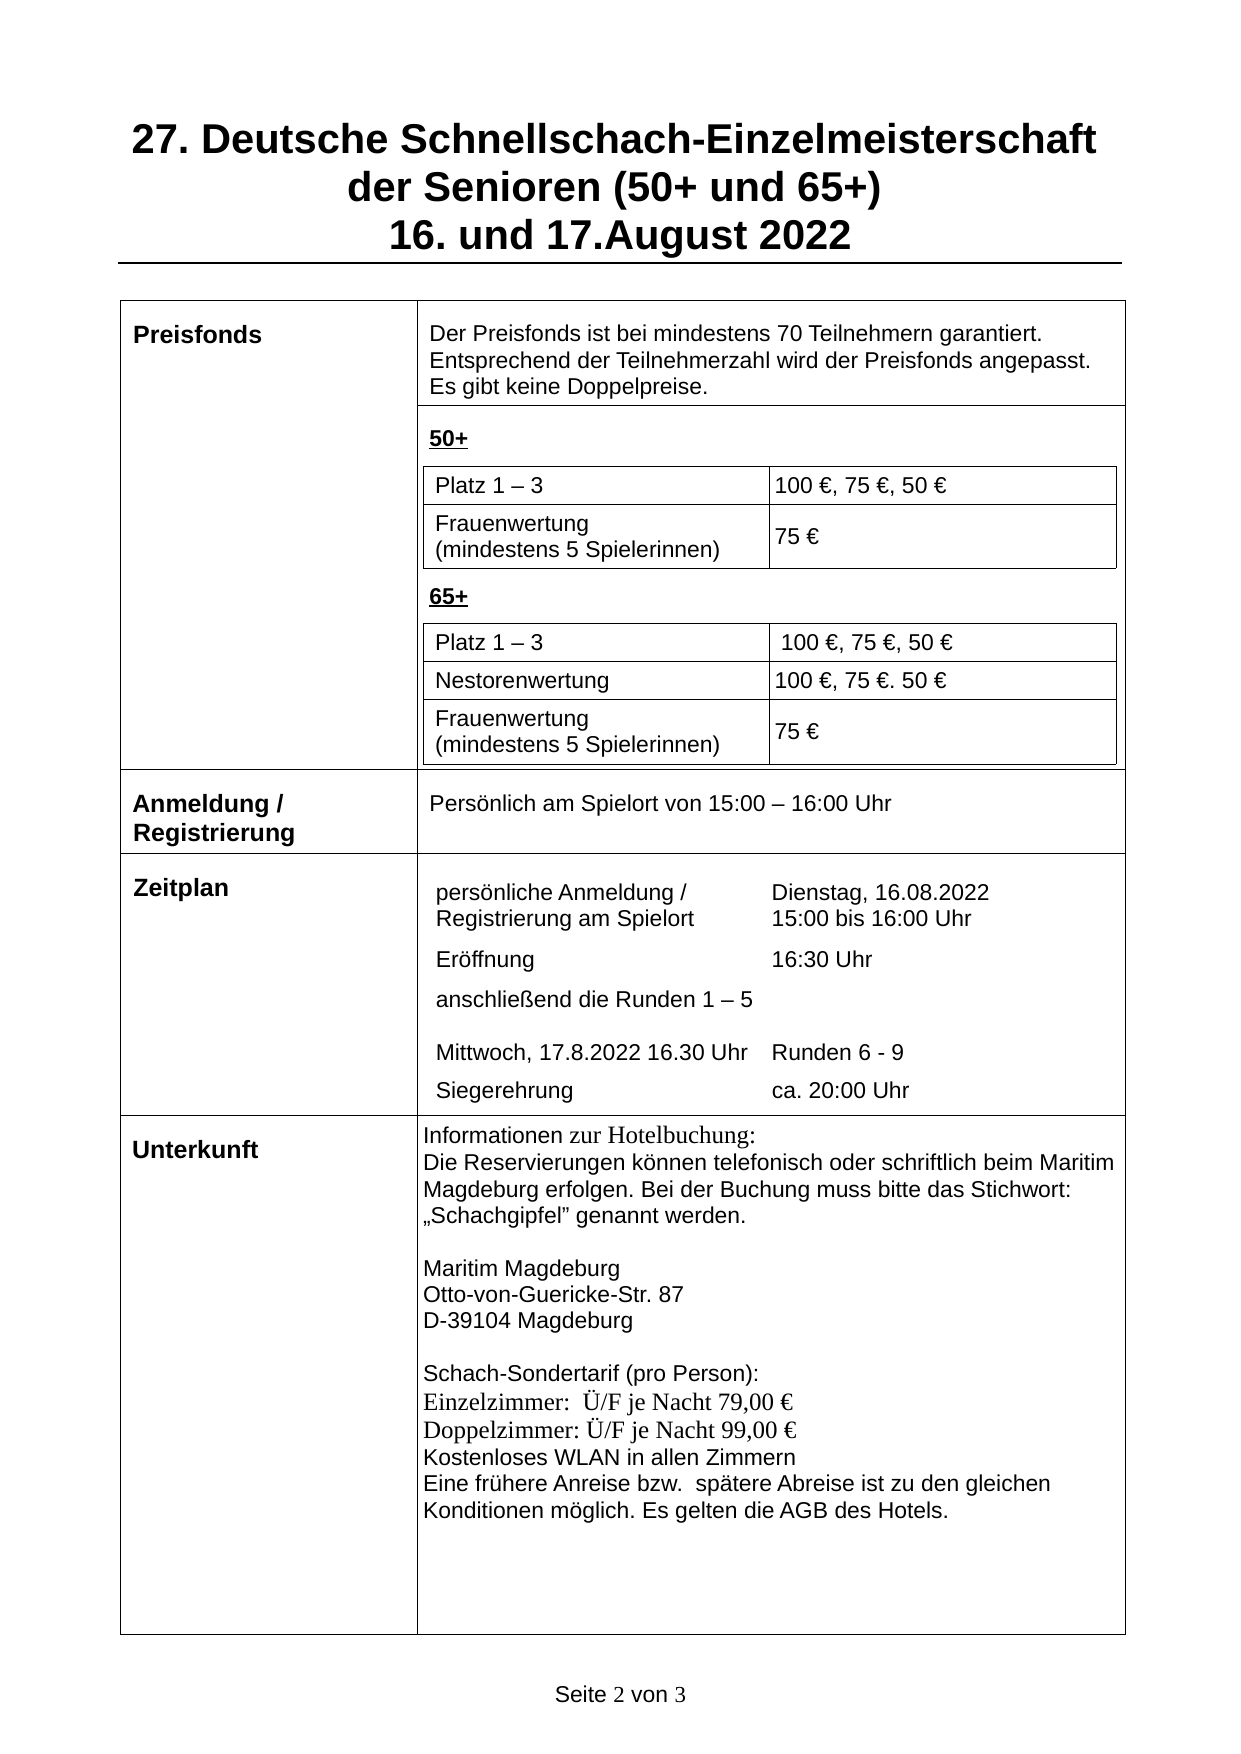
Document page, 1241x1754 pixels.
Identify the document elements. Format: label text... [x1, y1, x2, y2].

table_cell Der Preisfonds ist bei mindestens 70 Teilnehmern garantiert. Entsprechend der Teilnehmerzahl wird der Preisfonds angepasst. Es gibt keine Doppelpreise. [418, 301, 1125, 405]
table_cell Zeitplan [121, 854, 417, 1115]
table_cell Preisfonds [121, 301, 417, 769]
table_header Platz 1 – 3 [424, 467, 769, 504]
table_cell 75 € [770, 505, 1116, 568]
table_cell Siegerehrung [424, 1071, 759, 1109]
table_header Platz 1 – 3 [424, 624, 769, 661]
table_cell Nestorenwertung [424, 662, 769, 699]
table_header Dienstag, 16.08.2022 15:00 bis 16:00 Uhr 16:30 Uhr Runden 6 - 9 [760, 873, 1115, 1071]
table_header 100 €, 75 €, 50 € [770, 624, 1116, 661]
table_cell Anmeldung / Registrierung [121, 770, 417, 853]
table_cell ca. 20:00 Uhr [760, 1071, 1115, 1109]
table_cell 50+ 65+ [418, 406, 1125, 769]
table_cell [418, 854, 1125, 1115]
table_cell 100 €, 75 €. 50 € [770, 662, 1116, 699]
table_cell 75 € [770, 700, 1116, 763]
table_cell Frauenwertung (mindestens 5 Spielerinnen) [424, 505, 769, 568]
table_cell Persönlich am Spielort von 15:00 – 16:00 Uhr [418, 770, 1125, 853]
table_header 100 €, 75 €, 50 € [770, 467, 1116, 504]
table_cell Informationen zur Hotelbuchung: Die Reservierungen können telefonisch oder schriftlich beim Maritim Magdeburg erfolgen. Bei der Buchung muss bitte das Stichwort: „Schachgipfel” genannt werden. Maritim Magdeburg Otto-von-Guericke-Str. 87 D-39104 Magdeburg Schach-Sondertarif (pro Person): Einzelzimmer: Ü/F je Nacht 79,00 € Doppelzimmer: Ü/F je Nacht 99,00 € Kostenloses WLAN in allen Zimmern Eine frühere Anreise bzw. spätere Abreise ist zu den gleichen Konditionen möglich. Es gelten die AGB des Hotels. [418, 1116, 1125, 1634]
table_cell Unterkunft [121, 1116, 417, 1634]
table_cell Frauenwertung (mindestens 5 Spielerinnen) [424, 700, 769, 763]
table_header persönliche Anmeldung / Registrierung am Spielort Eröffnung anschließend die Runden 1 – 5 Mittwoch, 17.8.2022 16.30 Uhr [424, 873, 759, 1071]
